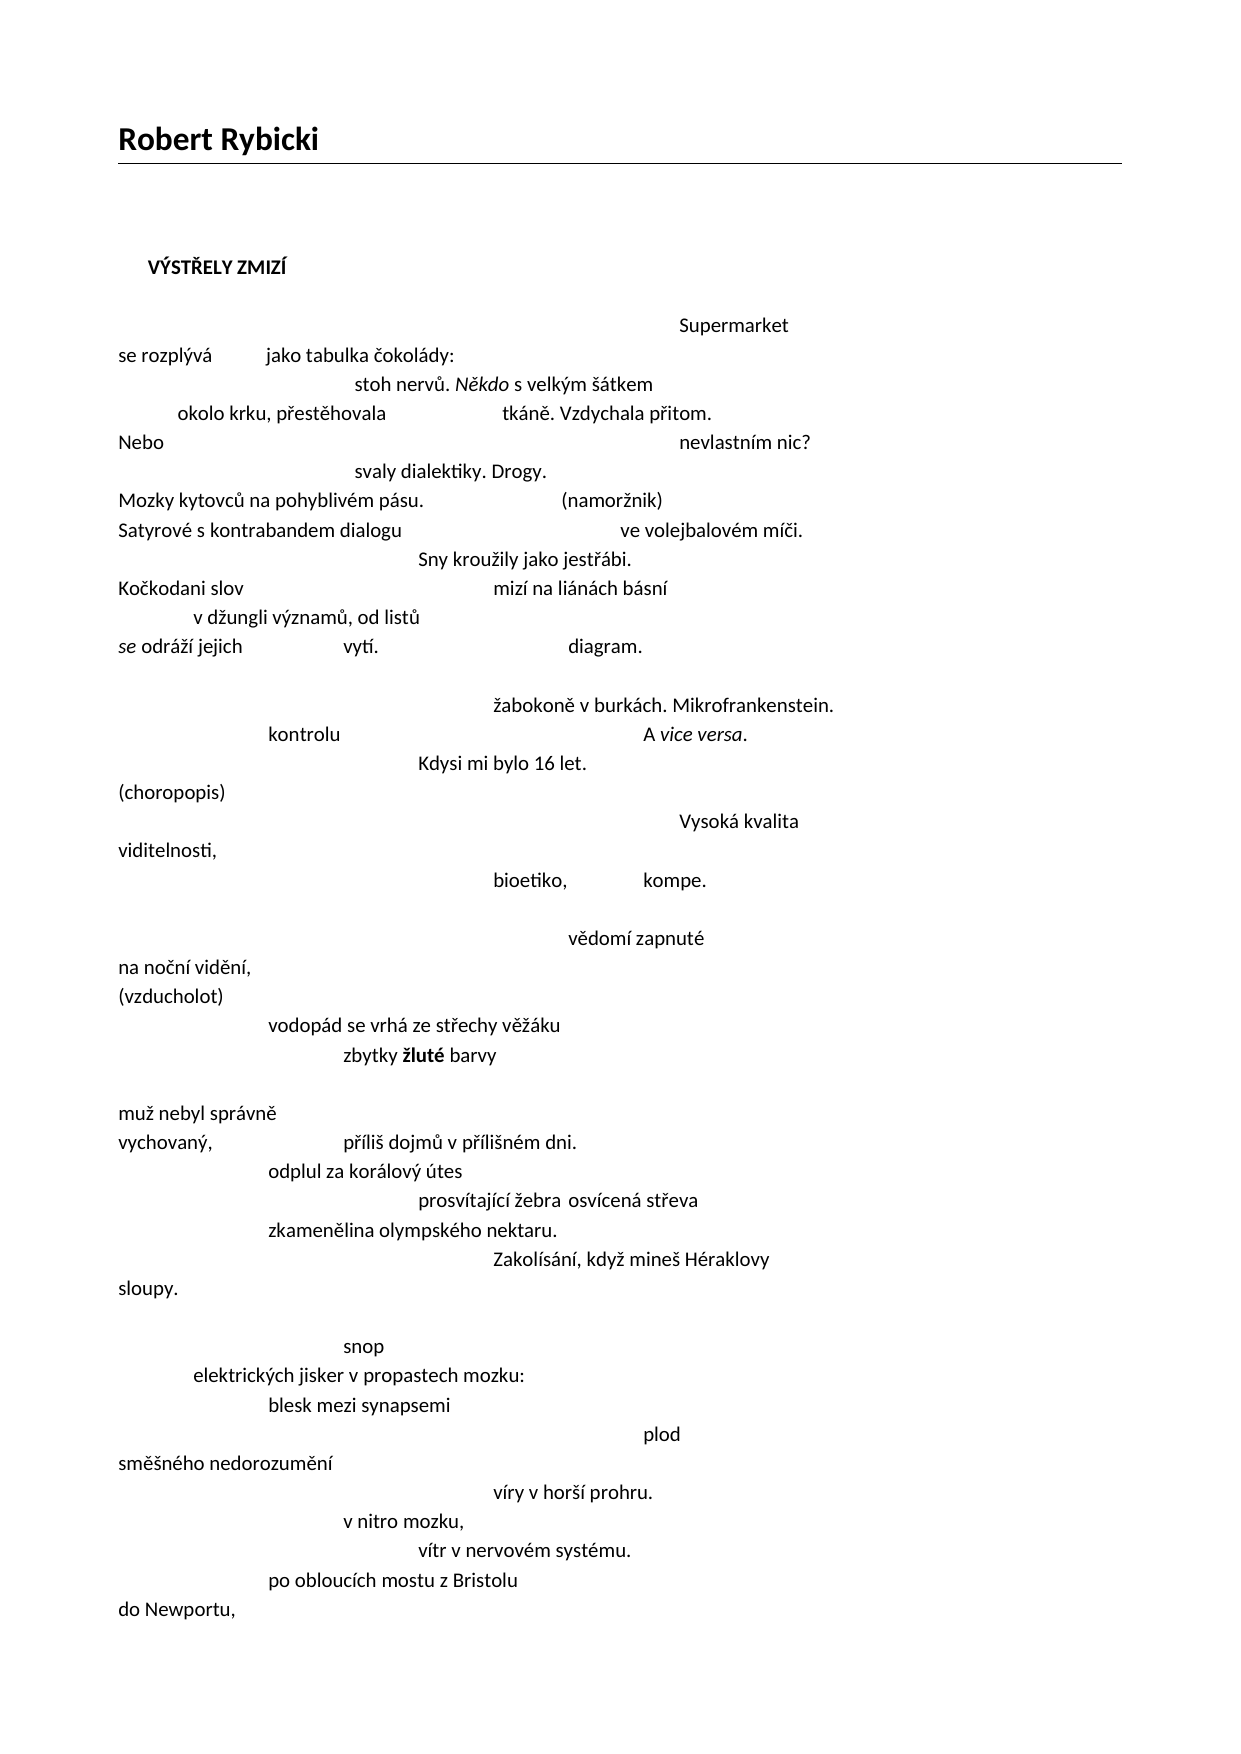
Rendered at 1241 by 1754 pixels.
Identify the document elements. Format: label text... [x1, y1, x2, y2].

text bioetiko, kompe. [118, 863, 1122, 892]
text v nitro mozku, [118, 1505, 1122, 1534]
text okolo krku, přestěhovala tkáně. Vzdychala přitom. [118, 396, 1122, 426]
text Supermarket [118, 309, 1122, 338]
text Zakolísání, když mineš Héraklovy [118, 1242, 1122, 1271]
text Vysoká kvalita [118, 805, 1122, 834]
text vychovaný, příliš dojmů v přílišném dni. [118, 1126, 1122, 1155]
text Mozky kytovců na pohyblivém pásu. (namoržnik) [118, 484, 1122, 513]
text zkamenělina olympského nektaru. [118, 1213, 1122, 1242]
text (vzducholot) [118, 980, 1122, 1009]
text Kočkodani slov mizí na liánách básní [118, 571, 1122, 601]
text Nebo nevlastním nic? [118, 426, 1122, 455]
text sloupy. [118, 1271, 1122, 1301]
text Sny kroužily jako jestřábi. [118, 542, 1122, 571]
text v džungli významů, od listů [118, 601, 1122, 630]
text prosvítající žebra osvícená střeva [118, 1184, 1122, 1213]
text viditelnosti, [118, 834, 1122, 863]
text Kdysi mi bylo 16 let. [118, 746, 1122, 776]
text do Newportu, [118, 1592, 1122, 1621]
text (choropopis) [118, 776, 1122, 805]
text víry v horší prohru. [118, 1476, 1122, 1505]
text vodopád se vrhá ze střechy věžáku [118, 1009, 1122, 1038]
text žabokoně v burkách. Mikrofrankenstein. [118, 688, 1122, 717]
text se rozplývá jako tabulka čokolády: [118, 338, 1122, 367]
text kontrolu A vice versa. [118, 717, 1122, 746]
text odplul za korálový útes [118, 1155, 1122, 1184]
text směšného nedorozumění [118, 1446, 1122, 1476]
text po obloucích mostu z Bristolu [118, 1563, 1122, 1592]
text plod [118, 1417, 1122, 1446]
text svaly dialektiky. Drogy. [118, 455, 1122, 484]
text vědomí zapnuté [118, 921, 1122, 951]
text elektrických jisker v propastech mozku: [118, 1359, 1122, 1388]
text Robert Rybicki [118, 118, 1122, 163]
subtitle Výstřely zmizí [148, 251, 1122, 280]
text se odráží jejich vytí. diagram. [118, 630, 1122, 659]
text na noční vidění, [118, 951, 1122, 980]
text zbytky žluté barvy [118, 1038, 1122, 1067]
text stoh nervů. Někdo s velkým šátkem [118, 367, 1122, 396]
text muž nebyl správně [118, 1096, 1122, 1126]
text Satyrové s kontrabandem dialogu ve volejbalovém míči. [118, 513, 1122, 542]
text vítr v nervovém systému. [118, 1534, 1122, 1563]
text snop [118, 1330, 1122, 1359]
text blesk mezi synapsemi [118, 1388, 1122, 1417]
